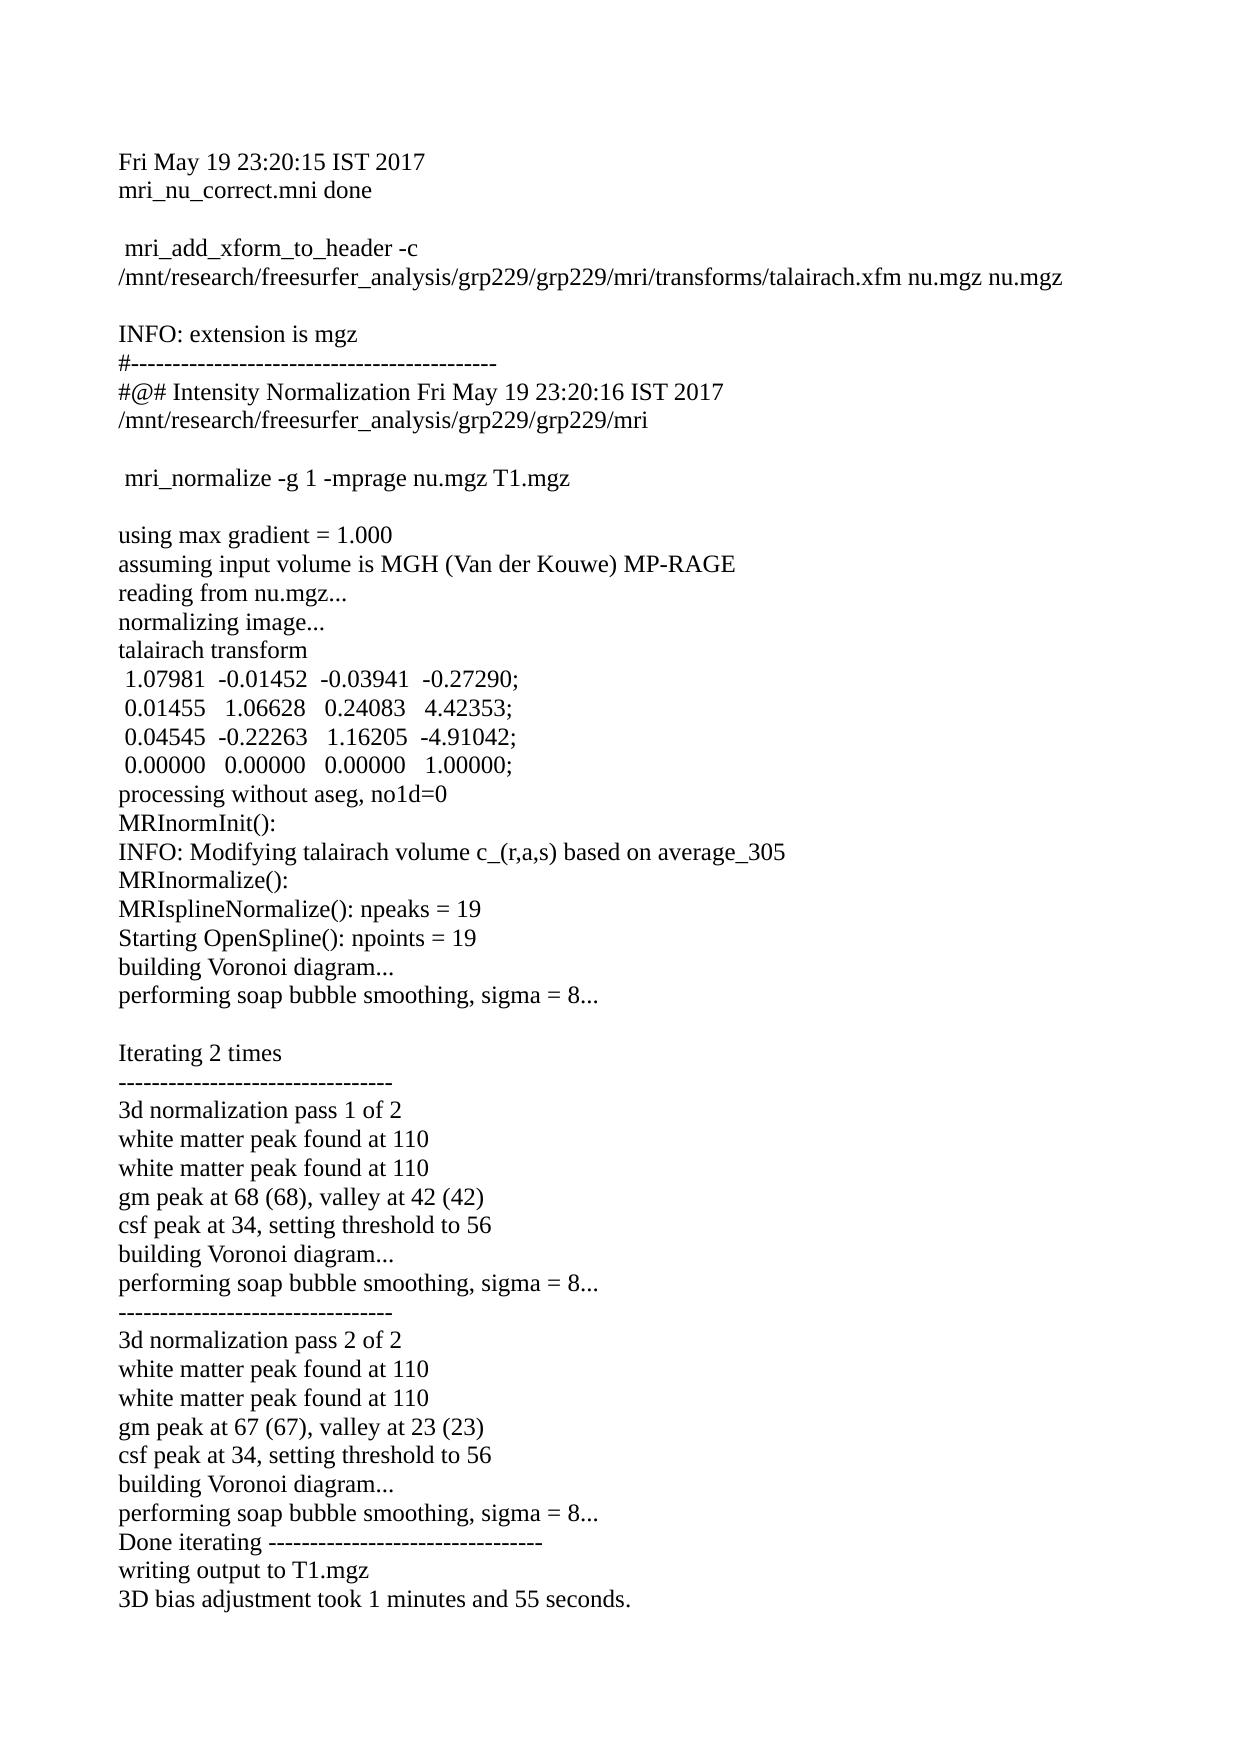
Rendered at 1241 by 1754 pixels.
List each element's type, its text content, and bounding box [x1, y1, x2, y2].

text white matter peak found at 110 [118, 1124, 1122, 1153]
text building Voronoi diagram... [118, 1469, 1122, 1498]
text 3d normalization pass 2 of 2 [118, 1326, 1122, 1354]
text INFO: extension is mgz [118, 319, 1122, 348]
text csf peak at 34, setting threshold to 56 [118, 1211, 1122, 1239]
text assuming input volume is MGH (Van der Kouwe) MP-RAGE [118, 549, 1122, 578]
text using max gradient = 1.000 [118, 521, 1122, 549]
text white matter peak found at 110 [118, 1354, 1122, 1383]
text MRInormalize(): [118, 866, 1122, 894]
text Iterating 2 times [118, 1038, 1122, 1067]
text 0.01455 1.06628 0.24083 4.42353; [118, 693, 1122, 722]
text gm peak at 67 (67), valley at 23 (23) [118, 1412, 1122, 1441]
text MRIsplineNormalize(): npeaks = 19 [118, 894, 1122, 923]
text 1.07981 -0.01452 -0.03941 -0.27290; [118, 664, 1122, 693]
text white matter peak found at 110 [118, 1383, 1122, 1412]
text mri_add_xform_to_header -c /mnt/research/freesurfer_analysis/grp229/grp229/mri/transforms/talairach.xfm nu.mgz nu.mgz [118, 233, 1122, 291]
text talairach transform [118, 636, 1122, 664]
text normalizing image... [118, 607, 1122, 636]
text mri_nu_correct.mni done [118, 176, 1122, 204]
text Done iterating --------------------------------- [118, 1527, 1122, 1556]
text writing output to T1.mgz [118, 1556, 1122, 1584]
text building Voronoi diagram... [118, 952, 1122, 981]
text 3d normalization pass 1 of 2 [118, 1096, 1122, 1124]
text performing soap bubble smoothing, sigma = 8... [118, 1268, 1122, 1297]
text white matter peak found at 110 [118, 1153, 1122, 1182]
text MRInormInit(): [118, 808, 1122, 837]
text 3D bias adjustment took 1 minutes and 55 seconds. [118, 1584, 1122, 1613]
text performing soap bubble smoothing, sigma = 8... [118, 1498, 1122, 1527]
text Starting OpenSpline(): npoints = 19 [118, 923, 1122, 952]
text #@# Intensity Normalization Fri May 19 23:20:16 IST 2017 [118, 377, 1122, 406]
text 0.00000 0.00000 0.00000 1.00000; [118, 751, 1122, 779]
text 0.04545 -0.22263 1.16205 -4.91042; [118, 722, 1122, 751]
text INFO: Modifying talairach volume c_(r,a,s) based on average_305 [118, 837, 1122, 866]
text --------------------------------- [118, 1297, 1122, 1326]
text reading from nu.mgz... [118, 578, 1122, 607]
text performing soap bubble smoothing, sigma = 8... [118, 981, 1122, 1009]
text mri_normalize -g 1 -mprage nu.mgz T1.mgz [118, 463, 1122, 492]
text /mnt/research/freesurfer_analysis/grp229/grp229/mri [118, 406, 1122, 434]
text #-------------------------------------------- [118, 348, 1122, 377]
text csf peak at 34, setting threshold to 56 [118, 1441, 1122, 1469]
text --------------------------------- [118, 1067, 1122, 1096]
text processing without aseg, no1d=0 [118, 779, 1122, 808]
text building Voronoi diagram... [118, 1239, 1122, 1268]
text Fri May 19 23:20:15 IST 2017 [118, 147, 1122, 176]
text gm peak at 68 (68), valley at 42 (42) [118, 1182, 1122, 1211]
